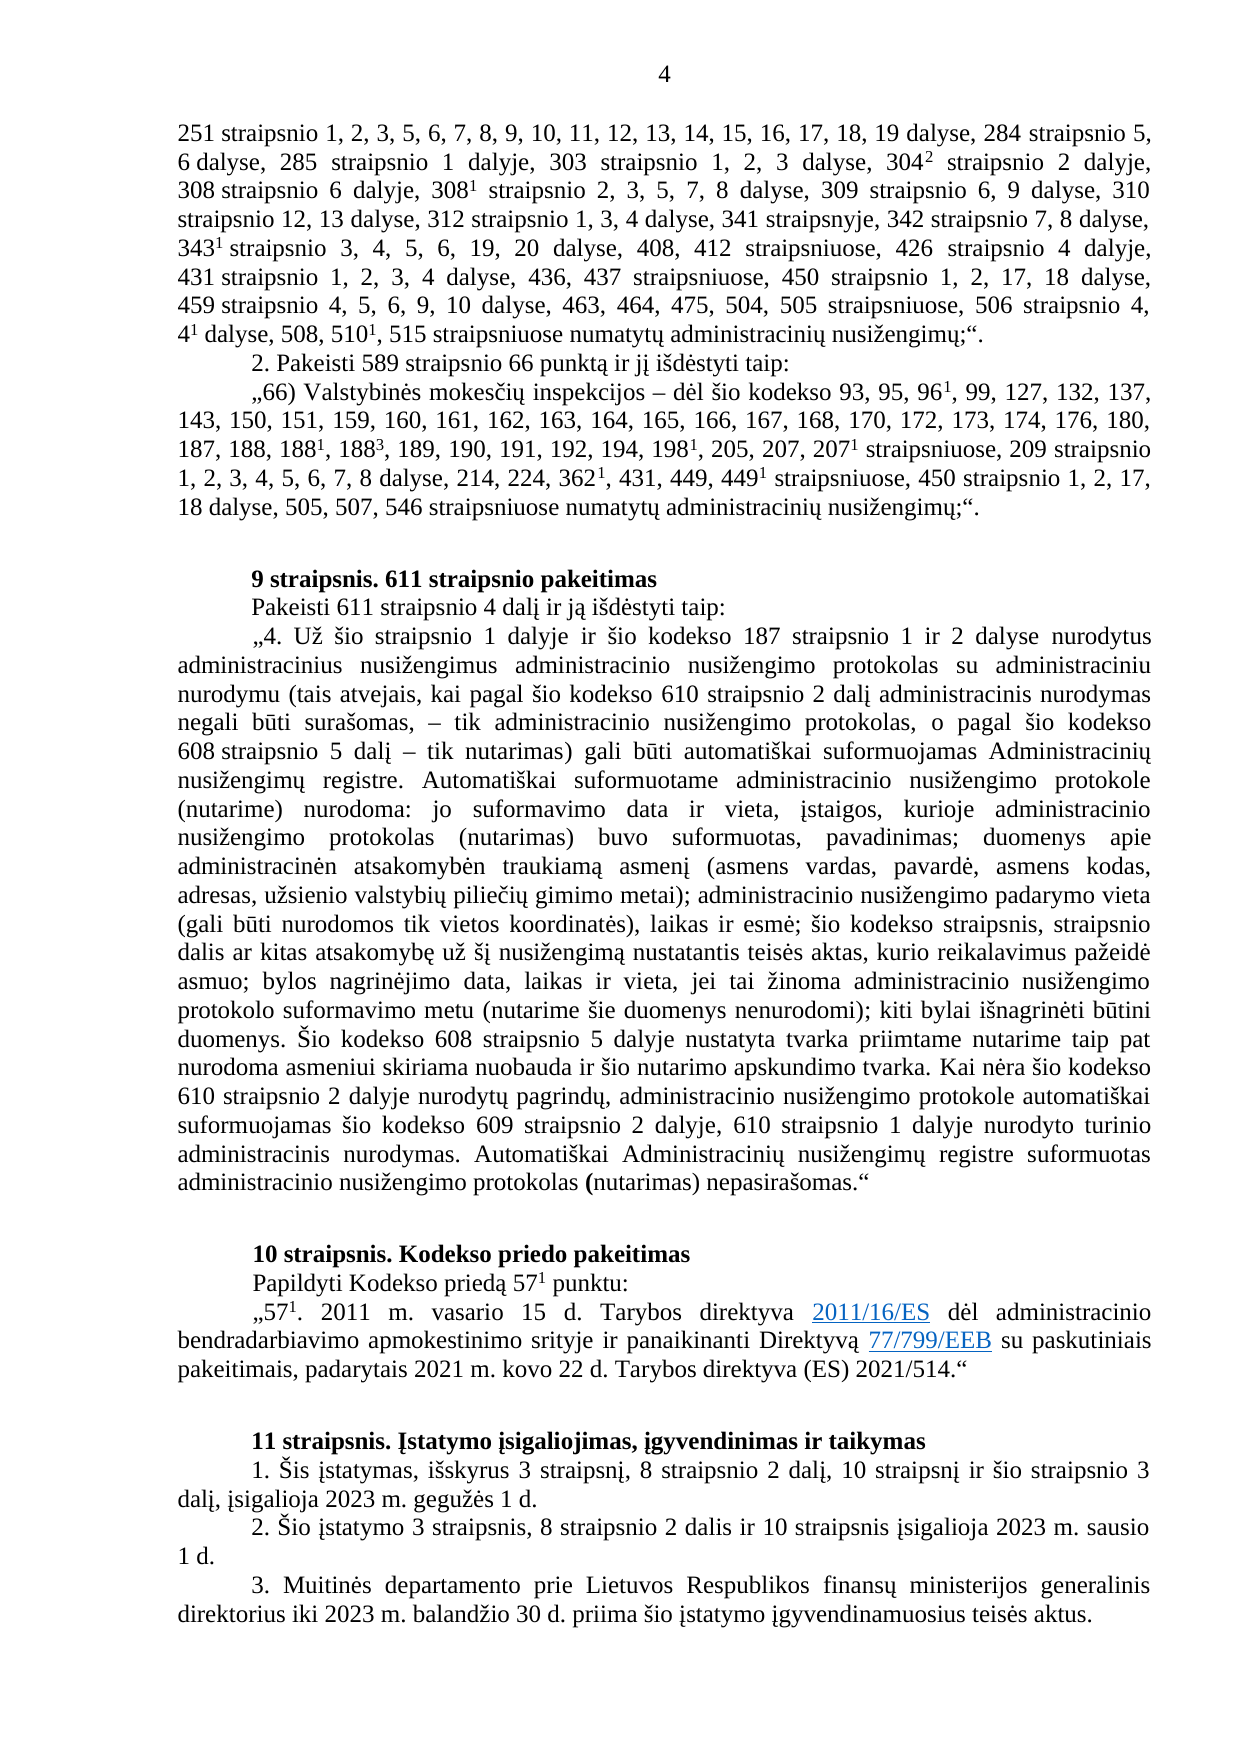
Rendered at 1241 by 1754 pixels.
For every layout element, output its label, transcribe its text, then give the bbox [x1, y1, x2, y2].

text 11 straipsnis. Įstatymo įsigaliojimas, įgyvendinimas ir taikymas [177, 1426, 1152, 1455]
text 3. Muitinės departamento prie Lietuvos Respublikos finansų ministerijos generalinis direktorius iki 2023 m. balandžio 30 d. priima šio įstatymo įgyvendinamuosius teisės aktus. [177, 1570, 1152, 1627]
text 10 straipsnis. Kodekso priedo pakeitimas [177, 1239, 1152, 1268]
text „571. 2011 m. vasario 15 d. Tarybos direktyva 2011/16/ES dėl administracinio bendradarbiavimo apmokestinimo srityje ir panaikinanti Direktyvą 77/799/EEB su paskutiniais pakeitimais, padarytais 2021 m. kovo 22 d. Tarybos direktyva (ES) 2021/514.“ [177, 1297, 1152, 1383]
text 1. Šis įstatymas, išskyrus 3 straipsnį, 8 straipsnio 2 dalį, 10 straipsnį ir šio straipsnio 3 dalį, įsigalioja 2023 m. gegužės 1 d. [177, 1455, 1152, 1512]
text „66) Valstybinės mokesčių inspekcijos – dėl šio kodekso 93, 95, 961, 99, 127, 132, 137, 143, 150, 151, 159, 160, 161, 162, 163, 164, 165, 166, 167, 168, 170, 172, 173, 174, 176, 180, 187, 188, 1881, 1883, 189, 190, 191, 192, 194, 1981, 205, 207, 2071 straipsniuose, 209 straipsnio 1, 2, 3, 4, 5, 6, 7, 8 dalyse, 214, 224, 3621, 431, 449, 4491 straipsniuose, 450 straipsnio 1, 2, 17, 18 dalyse, 505, 507, 546 straipsniuose numatytų administracinių nusižengimų;“. [177, 377, 1152, 521]
text Papildyti Kodekso priedą 571 punktu: [177, 1268, 1152, 1297]
text 2. Pakeisti 589 straipsnio 66 punktą ir jį išdėstyti taip: [177, 348, 1152, 377]
text „4. Už šio straipsnio 1 dalyje ir šio kodekso 187 straipsnio 1 ir 2 dalyse nurodytus administracinius nusižengimus administracinio nusižengimo protokolas su administraciniu nurodymu (tais atvejais, kai pagal šio kodekso 610 straipsnio 2 dalį administracinis nurodymas negali būti surašomas, – tik administracinio nusižengimo protokolas, o pagal šio kodekso 608 straipsnio 5 dalį – tik nutarimas) gali būti automatiškai suformuojamas Administracinių nusižengimų registre. Automatiškai suformuotame administracinio nusižengimo protokole (nutarime) nurodoma: jo suformavimo data ir vieta, įstaigos, kurioje administracinio nusižengimo protokolas (nutarimas) buvo suformuotas, pavadinimas; duomenys apie administracinėn atsakomybėn traukiamą asmenį (asmens vardas, pavardė, asmens kodas, adresas, užsienio valstybių piliečių gimimo metai); administracinio nusižengimo padarymo vieta (gali būti nurodomos tik vietos koordinatės), laikas ir esmė; šio kodekso straipsnis, straipsnio dalis ar kitas atsakomybę už šį nusižengimą nustatantis teisės aktas, kurio reikalavimus pažeidė asmuo; bylos nagrinėjimo data, laikas ir vieta, jei tai žinoma administracinio nusižengimo protokolo suformavimo metu (nutarime šie duomenys nenurodomi); kiti bylai išnagrinėti būtini duomenys. Šio kodekso 608 straipsnio 5 dalyje nustatyta tvarka priimtame nutarime taip pat nurodoma asmeniui skiriama nuobauda ir šio nutarimo apskundimo tvarka. Kai nėra šio kodekso 610 straipsnio 2 dalyje nurodytų pagrindų, administracinio nusižengimo protokole automatiškai suformuojamas šio kodekso 609 straipsnio 2 dalyje, 610 straipsnio 1 dalyje nurodyto turinio administracinis nurodymas. Automatiškai Administracinių nusižengimų registre suformuotas administracinio nusižengimo protokolas (nutarimas) nepasirašomas.“ [177, 621, 1152, 1196]
text 251 straipsnio 1, 2, 3, 5, 6, 7, 8, 9, 10, 11, 12, 13, 14, 15, 16, 17, 18, 19 dalyse, 284 straipsnio 5, 6 dalyse, 285 straipsnio 1 dalyje, 303 straipsnio 1, 2, 3 dalyse, 3042 straipsnio 2 dalyje, 308 straipsnio 6 dalyje, 3081 straipsnio 2, 3, 5, 7, 8 dalyse, 309 straipsnio 6, 9 dalyse, 310 straipsnio 12, 13 dalyse, 312 straipsnio 1, 3, 4 dalyse, 341 straipsnyje, 342 straipsnio 7, 8 dalyse, 3431 straipsnio 3, 4, 5, 6, 19, 20 dalyse, 408, 412 straipsniuose, 426 straipsnio 4 dalyje, 431 straipsnio 1, 2, 3, 4 dalyse, 436, 437 straipsniuose, 450 straipsnio 1, 2, 17, 18 dalyse, 459 straipsnio 4, 5, 6, 9, 10 dalyse, 463, 464, 475, 504, 505 straipsniuose, 506 straipsnio 4, 41 dalyse, 508, 5101, 515 straipsniuose numatytų administracinių nusižengimų;“. [177, 118, 1152, 348]
text 9 straipsnis. 611 straipsnio pakeitimas [177, 564, 1152, 592]
text Pakeisti 611 straipsnio 4 dalį ir ją išdėstyti taip: [177, 592, 1152, 621]
text 2. Šio įstatymo 3 straipsnis, 8 straipsnio 2 dalis ir 10 straipsnis įsigalioja 2023 m. sausio 1 d. [177, 1512, 1152, 1570]
